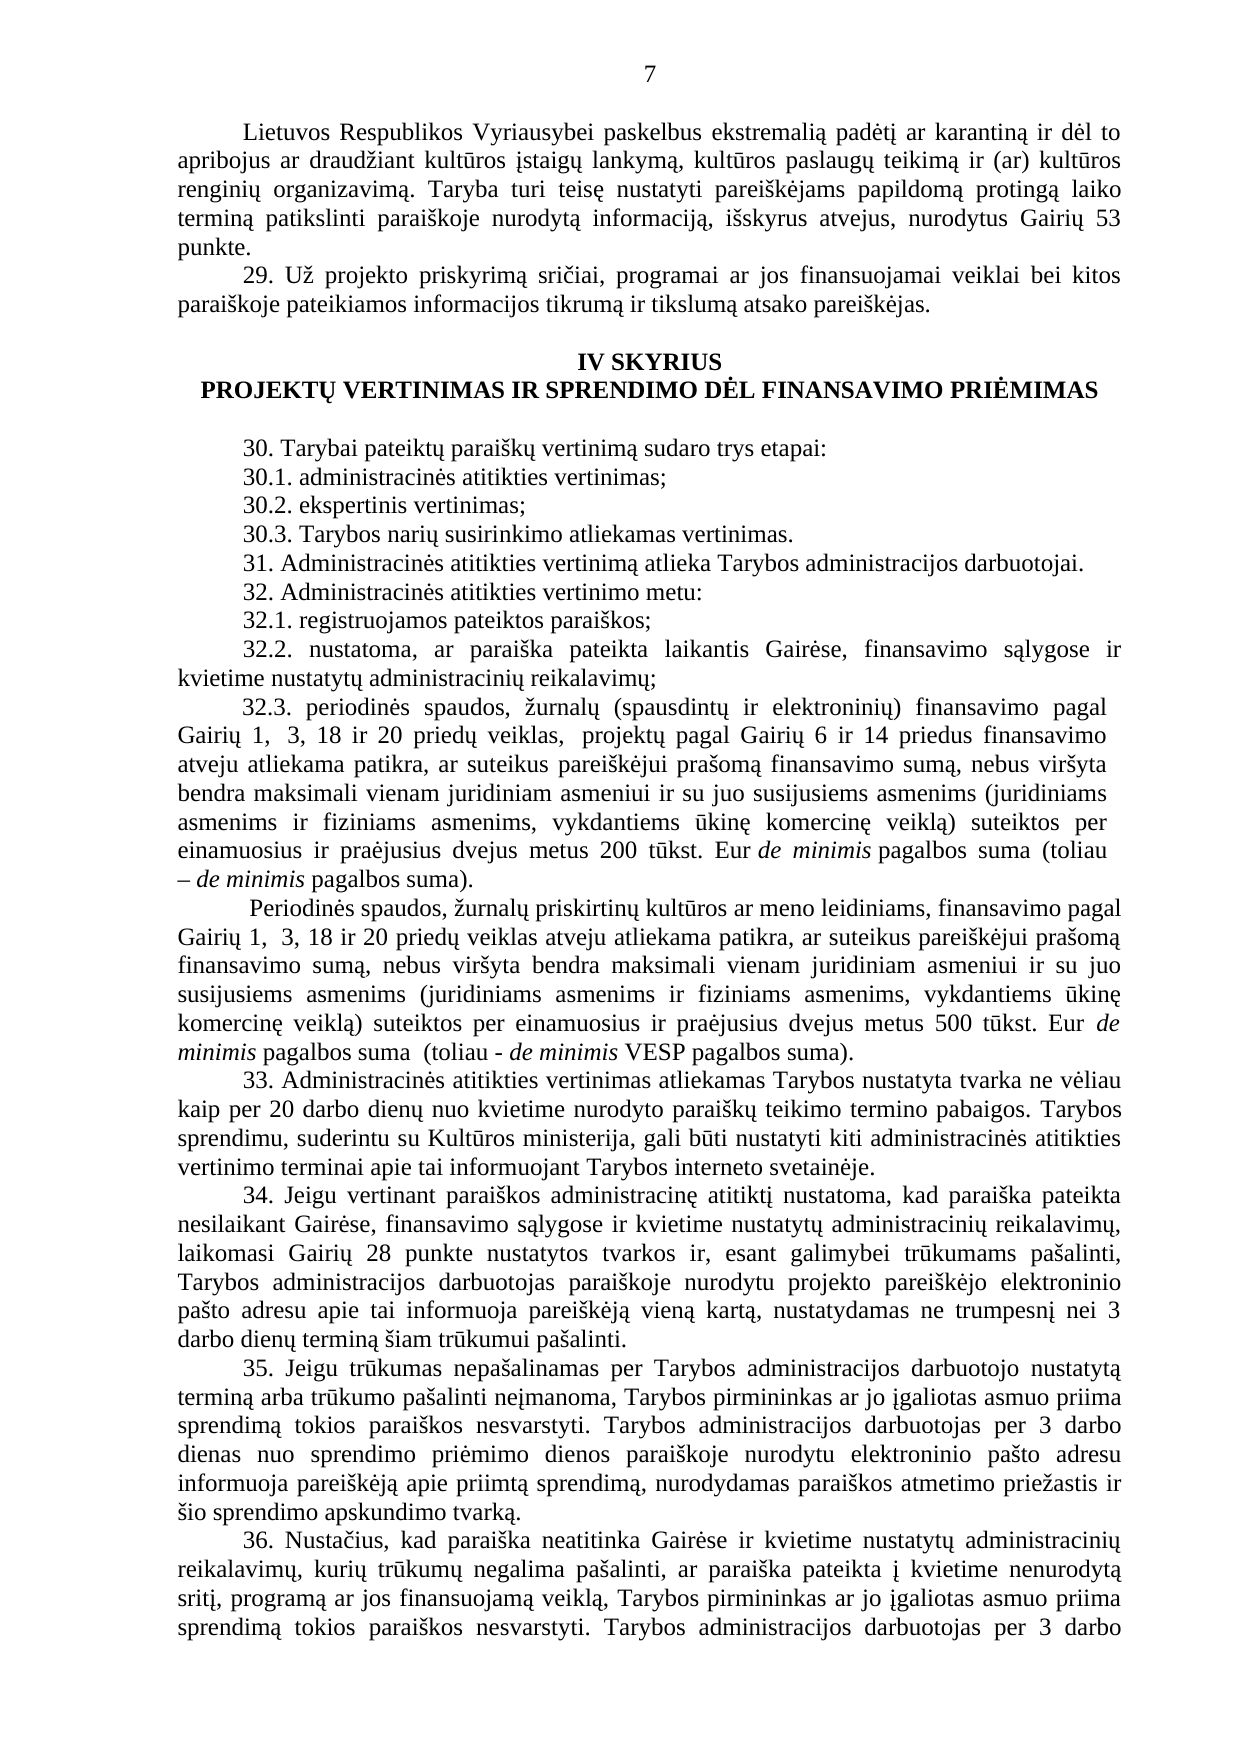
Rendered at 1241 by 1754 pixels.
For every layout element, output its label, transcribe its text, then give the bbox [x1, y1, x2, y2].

text 36. Nustačius, kad paraiška neatitinka Gairėse ir kvietime nustatytų administracinių reikalavimų, kurių trūkumų negalima pašalinti, ar paraiška pateikta į kvietime nenurodytą sritį, programą ar jos finansuojamą veiklą, Tarybos pirmininkas ar jo įgaliotas asmuo priima sprendimą tokios paraiškos nesvarstyti. Tarybos administracijos darbuotojas per 3 darbo [177, 1525, 1122, 1640]
text 30.1. administracinės atitikties vertinimas; [177, 462, 1122, 490]
text 32.1. registruojamos pateiktos paraiškos; [177, 605, 1122, 634]
text 30.3. Tarybos narių susirinkimo atliekamas vertinimas. [177, 519, 1122, 548]
text 34. Jeigu vertinant paraiškos administracinę atitiktį nustatoma, kad paraiška pateikta nesilaikant Gairėse, finansavimo sąlygose ir kvietime nustatytų administracinių reikalavimų, laikomasi Gairių 28 punkte nustatytos tvarkos ir, esant galimybei trūkumams pašalinti, Tarybos administracijos darbuotojas paraiškoje nurodytu projekto pareiškėjo elektroninio pašto adresu apie tai informuoja pareiškėją vieną kartą, nustatydamas ne trumpesnį nei 3 darbo dienų terminą šiam trūkumui pašalinti. [177, 1180, 1122, 1353]
text 32.3. periodinės spaudos, žurnalų (spausdintų ir elektroninių) finansavimo pagal Gairių 1, 3, 18 ir 20 priedų veiklas, projektų pagal Gairių 6 ir 14 priedus finansavimo atveju atliekama patikra, ar suteikus pareiškėjui prašomą finansavimo sumą, nebus viršyta bendra maksimali vienam juridiniam asmeniui ir su juo susijusiems asmenims (juridiniams asmenims ir fiziniams asmenims, vykdantiems ūkinę komercinę veiklą) suteiktos per einamuosius ir praėjusius dvejus metus 200 tūkst. Eur de minimis pagalbos suma (toliau – de minimis pagalbos suma). [177, 692, 1107, 893]
text 32.2. nustatoma, ar paraiška pateikta laikantis Gairėse, finansavimo sąlygose ir kvietime nustatytų administracinių reikalavimų; [177, 634, 1122, 692]
text Lietuvos Respublikos Vyriausybei paskelbus ekstremalią padėtį ar karantiną ir dėl to apribojus ar draudžiant kultūros įstaigų lankymą, kultūros paslaugų teikimą ir (ar) kultūros renginių organizavimą. Taryba turi teisę nustatyti pareiškėjams papildomą protingą laiko terminą patikslinti paraiškoje nurodytą informaciją, išskyrus atvejus, nurodytus Gairių 53 punkte. [177, 117, 1122, 260]
text 29. Už projekto priskyrimą sričiai, programai ar jos finansuojamai veiklai bei kitos paraiškoje pateikiamos informacijos tikrumą ir tikslumą atsako pareiškėjas. [177, 260, 1122, 318]
text 30.2. ekspertinis vertinimas; [177, 490, 1122, 519]
text 31. Administracinės atitikties vertinimą atlieka Tarybos administracijos darbuotojai. [177, 548, 1122, 577]
text Periodinės spaudos, žurnalų priskirtinų kultūros ar meno leidiniams, finansavimo pagal Gairių 1, 3, 18 ir 20 priedų veiklas atveju atliekama patikra, ar suteikus pareiškėjui prašomą finansavimo sumą, nebus viršyta bendra maksimali vienam juridiniam asmeniui ir su juo susijusiems asmenims (juridiniams asmenims ir fiziniams asmenims, vykdantiems ūkinę komercinę veiklą) suteiktos per einamuosius ir praėjusius dvejus metus 500 tūkst. Eur de minimis pagalbos suma (toliau - de minimis VESP pagalbos suma). [177, 893, 1122, 1065]
text 30. Tarybai pateiktų paraiškų vertinimą sudaro trys etapai: [177, 433, 1107, 462]
text 32. Administracinės atitikties vertinimo metu: [177, 577, 1122, 605]
text IV SKYRIUS [177, 347, 1122, 375]
text PROJEKTŲ VERTINIMAS IR SPRENDIMO DĖL FINANSAVIMO PRIĖMIMAS [177, 375, 1122, 404]
text 33. Administracinės atitikties vertinimas atliekamas Tarybos nustatyta tvarka ne vėliau kaip per 20 darbo dienų nuo kvietime nurodyto paraiškų teikimo termino pabaigos. Tarybos sprendimu, suderintu su Kultūros ministerija, gali būti nustatyti kiti administracinės atitikties vertinimo terminai apie tai informuojant Tarybos interneto svetainėje. [177, 1065, 1122, 1180]
text 35. Jeigu trūkumas nepašalinamas per Tarybos administracijos darbuotojo nustatytą terminą arba trūkumo pašalinti neįmanoma, Tarybos pirmininkas ar jo įgaliotas asmuo priima sprendimą tokios paraiškos nesvarstyti. Tarybos administracijos darbuotojas per 3 darbo dienas nuo sprendimo priėmimo dienos paraiškoje nurodytu elektroninio pašto adresu informuoja pareiškėją apie priimtą sprendimą, nurodydamas paraiškos atmetimo priežastis ir šio sprendimo apskundimo tvarką. [177, 1353, 1122, 1525]
